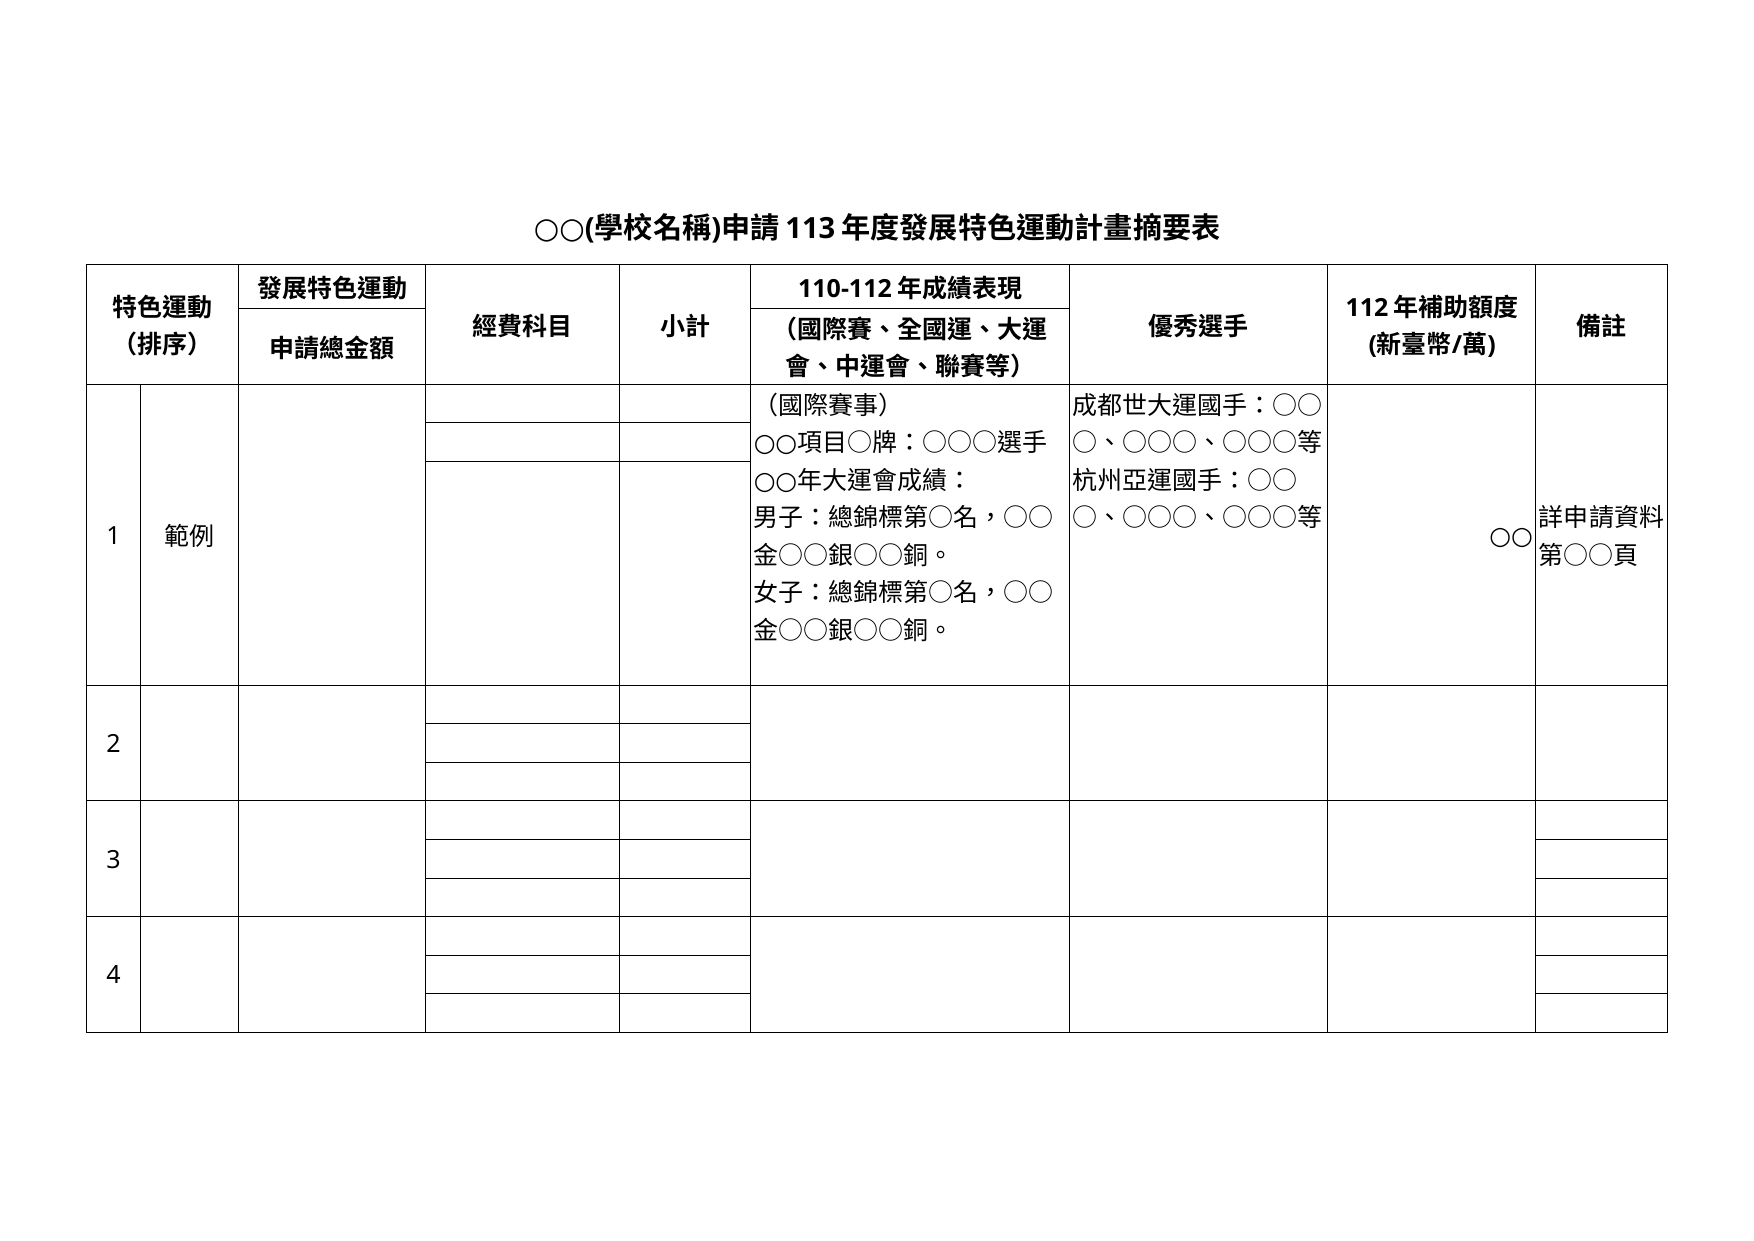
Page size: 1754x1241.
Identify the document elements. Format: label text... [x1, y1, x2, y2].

table_cell [620, 956, 750, 993]
table_cell [751, 917, 1069, 1032]
table_cell 3 [87, 801, 140, 916]
table_cell [620, 385, 750, 422]
table_header 小計 [620, 265, 750, 384]
text ○○(學校名稱)申請113年度發展特色運動計畫摘要表 [150, 189, 1604, 264]
table_cell [426, 879, 619, 916]
table_cell [426, 385, 619, 422]
table_cell 詳申請資料第○○頁 [1536, 385, 1667, 685]
table_cell [426, 994, 619, 1032]
table_cell 成都世大運國手：○○○、○○○、○○○等 杭州亞運國手：○○○、○○○、○○○等 [1070, 385, 1327, 685]
table_cell [239, 917, 425, 1032]
table_cell [620, 423, 750, 461]
table_cell [426, 724, 619, 762]
table_cell [426, 956, 619, 993]
table_cell ○○ [1328, 385, 1535, 685]
table_cell [1536, 879, 1667, 916]
table_cell [620, 763, 750, 800]
table_cell [620, 724, 750, 762]
table_cell [1536, 686, 1667, 800]
table_cell [1070, 801, 1327, 916]
table_cell [1536, 994, 1667, 1032]
table_cell 1 [87, 385, 140, 685]
table_cell [620, 917, 750, 954]
table_cell [620, 994, 750, 1032]
table_cell [1328, 801, 1535, 916]
table_cell [426, 917, 619, 954]
table_cell （國際賽、全國運、大運會、中運會、聯賽等） [751, 309, 1069, 384]
table_cell [1536, 840, 1667, 877]
table_cell [239, 686, 425, 800]
table_cell [620, 879, 750, 916]
table_cell [1070, 917, 1327, 1032]
table_cell [1536, 956, 1667, 993]
table_cell [751, 801, 1069, 916]
table_cell [620, 462, 750, 685]
table_cell 4 [87, 917, 140, 1032]
table_cell [620, 686, 750, 723]
table_cell [141, 801, 238, 916]
table_cell [1536, 917, 1667, 954]
table_cell [1536, 801, 1667, 839]
table_header 優秀選手 [1070, 265, 1327, 384]
table_cell [426, 423, 619, 461]
table_cell [426, 686, 619, 723]
table_cell [141, 686, 238, 800]
table_cell [1070, 686, 1327, 800]
table_header 備註 [1536, 265, 1667, 384]
table_cell [426, 801, 619, 839]
table_cell [1328, 917, 1535, 1032]
table_header 發展特色運動 [239, 265, 425, 308]
table_cell [426, 763, 619, 800]
table_cell [620, 840, 750, 877]
table_cell 範例 [141, 385, 238, 685]
table_header 經費科目 [426, 265, 619, 384]
table_header 110-112年成績表現 [751, 265, 1069, 308]
table_cell 申請總金額 [239, 309, 425, 384]
table_cell [141, 917, 238, 1032]
table_cell 2 [87, 686, 140, 800]
table_header 112年補助額度 (新臺幣/萬) [1328, 265, 1535, 384]
table_cell [620, 801, 750, 839]
table_cell [751, 686, 1069, 800]
table_cell [239, 385, 425, 685]
table_header 特色運動 （排序） [87, 265, 238, 384]
table_cell [239, 801, 425, 916]
table_cell [426, 462, 619, 685]
table_cell （國際賽事） ○○項目○牌：○○○選手 ○○年大運會成績： 男子：總錦標第○名，○○金○○銀○○銅。 女子：總錦標第○名，○○金○○銀○○銅。 [751, 385, 1069, 685]
table_cell [426, 840, 619, 877]
table_cell [1328, 686, 1535, 800]
